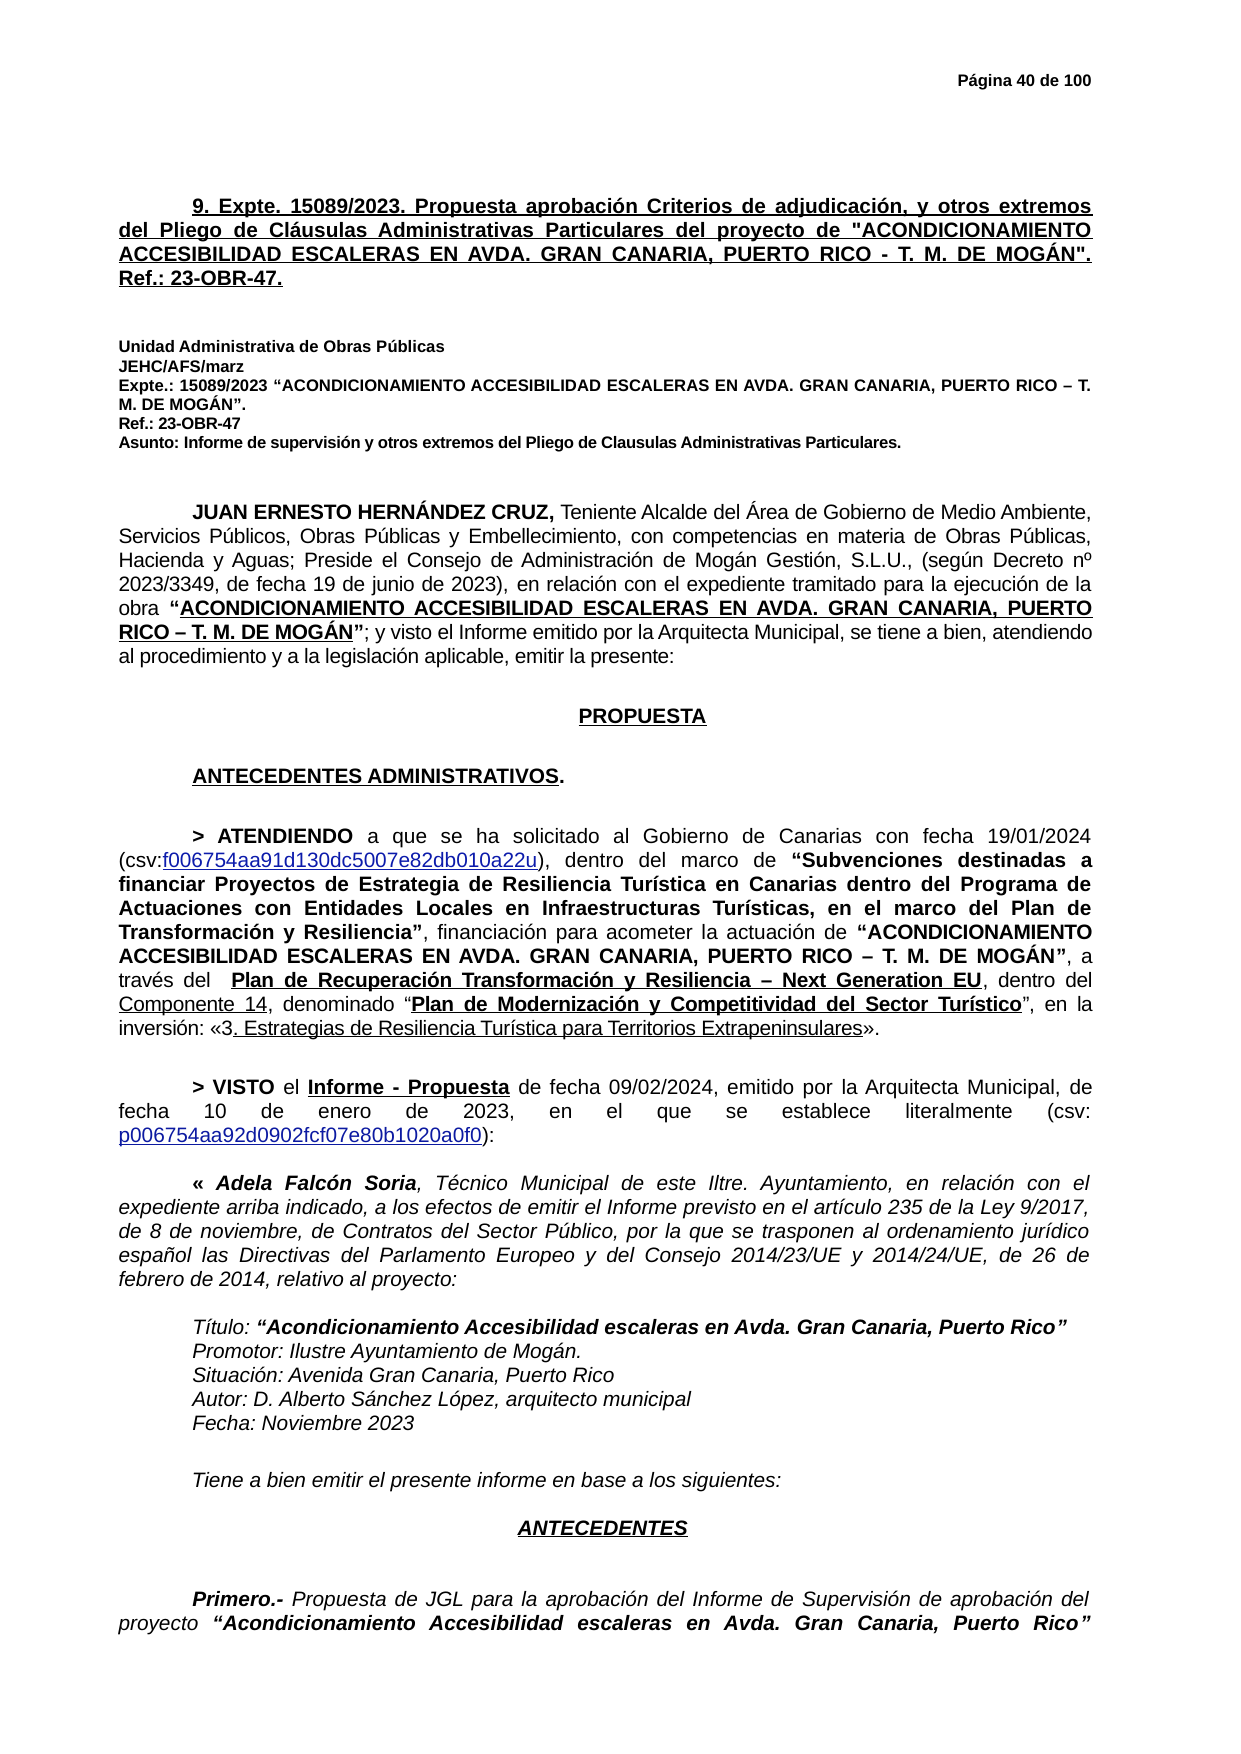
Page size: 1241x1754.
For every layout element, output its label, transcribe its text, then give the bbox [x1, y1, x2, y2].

text JEHC/AFS/marz [118, 356, 1092, 376]
text Autor: D. Alberto Sánchez López, arquitecto municipal [118, 1387, 1092, 1411]
text Asunto: Informe de supervisión y otros extremos del Pliego de Clausulas Administrativas Particulares. [118, 433, 1092, 452]
text 9. Expte. 15089/2023. Propuesta aprobación Criterios de adjudicación, y otros extremos del Pliego de Cláusulas Administrativas Particulares del proyecto de "ACONDICIONAMIENTO [118, 193, 1092, 238]
text ANTECEDENTES ADMINISTRATIVOS. [118, 764, 1092, 788]
text > VISTO el Informe - Propuesta de fecha 09/02/2024, emitido por la Arquitecta Municipal, de fecha 10 de enero de 2023, en el que se establece literalmente (csv: p006754aa92d0902fcf07e80b1020a0f0): [118, 1075, 1092, 1147]
text ANTECEDENTES [118, 1515, 1092, 1539]
text Expte.: 15089/2023 “ACONDICIONAMIENTO ACCESIBILIDAD ESCALERAS EN AVDA. GRAN CANARIA, PUERTO RICO – T. M. DE MOGÁN”. [118, 376, 1092, 414]
text Ref.: 23-OBR-47 [118, 414, 1092, 433]
text Promotor: Ilustre Ayuntamiento de Mogán. [118, 1339, 1092, 1363]
text « Adela Falcón Soria, Técnico Municipal de este Iltre. Ayuntamiento, en relación con el expediente arriba indicado, a los efectos de emitir el Informe previsto en el artículo 235 de la Ley 9/2017, de 8 de noviembre, de Contratos del Sector Público, por la que se trasponen al ordenamiento jurídico español las Directivas del Parlamento Europeo y del Consejo 2014/23/UE y 2014/24/UE, de 26 de febrero de 2014, relativo al proyecto: [118, 1171, 1092, 1291]
text PROPUESTA [118, 704, 1092, 728]
text Título: “Acondicionamiento Accesibilidad escaleras en Avda. Gran Canaria, Puerto Rico” [118, 1315, 1092, 1339]
text JUAN ERNESTO HERNÁNDEZ CRUZ, Teniente Alcalde del Área de Gobierno de Medio Ambiente, Servicios Públicos, Obras Públicas y Embellecimiento, con competencias en materia de Obras Públicas, Hacienda y Aguas; Preside el Consejo de Administración de Mogán Gestión, S.L.U., (según Decreto nº 2023/3349, de fecha 19 de junio de 2023), en relación con el expediente tramitado para la ejecución de la obra “ACONDICIONAMIENTO ACCESIBILIDAD ESCALERAS EN AVDA. GRAN CANARIA, PUERTO RICO – T. M. DE MOGÁN”; y visto el Informe emitido por la Arquitecta Municipal, se tiene a bien, atendiendo al procedimiento y a la legislación aplicable, emitir la presente: [118, 500, 1092, 668]
text Unidad Administrativa de Obras Públicas [118, 337, 1092, 356]
text Situación: Avenida Gran Canaria, Puerto Rico [118, 1363, 1092, 1387]
text Ref.: 23-OBR-47. [118, 263, 1092, 289]
text Tiene a bien emitir el presente informe en base a los siguientes: [118, 1467, 1092, 1491]
text Primero.- Propuesta de JGL para la aprobación del Informe de Supervisión de aprobación del proyecto “Acondicionamiento Accesibilidad escaleras en Avda. Gran Canaria, Puerto Rico” [118, 1587, 1092, 1635]
text ACCESIBILIDAD ESCALERAS EN AVDA. GRAN CANARIA, PUERTO RICO - T. M. DE MOGÁN". [118, 239, 1092, 262]
text > ATENDIENDO a que se ha solicitado al Gobierno de Canarias con fecha 19/01/2024 (csv:f006754aa91d130dc5007e82db010a22u), dentro del marco de “Subvenciones destinadas a financiar Proyectos de Estrategia de Resiliencia Turística en Canarias dentro del Programa de Actuaciones con Entidades Locales en Infraestructuras Turísticas, en el marco del Plan de Transformación y Resiliencia”, financiación para acometer la actuación de “ACONDICIONAMIENTO ACCESIBILIDAD ESCALERAS EN AVDA. GRAN CANARIA, PUERTO RICO – T. M. DE MOGÁN”, a través del Plan de Recuperación Transformación y Resiliencia – Next Generation EU, dentro del Componente 14, denominado “Plan de Modernización y Competitividad del Sector Turístico”, en la inversión: «3. Estrategias de Resiliencia Turística para Territorios Extrapeninsulares». [118, 824, 1092, 1039]
text Fecha: Noviembre 2023 [118, 1411, 1092, 1434]
